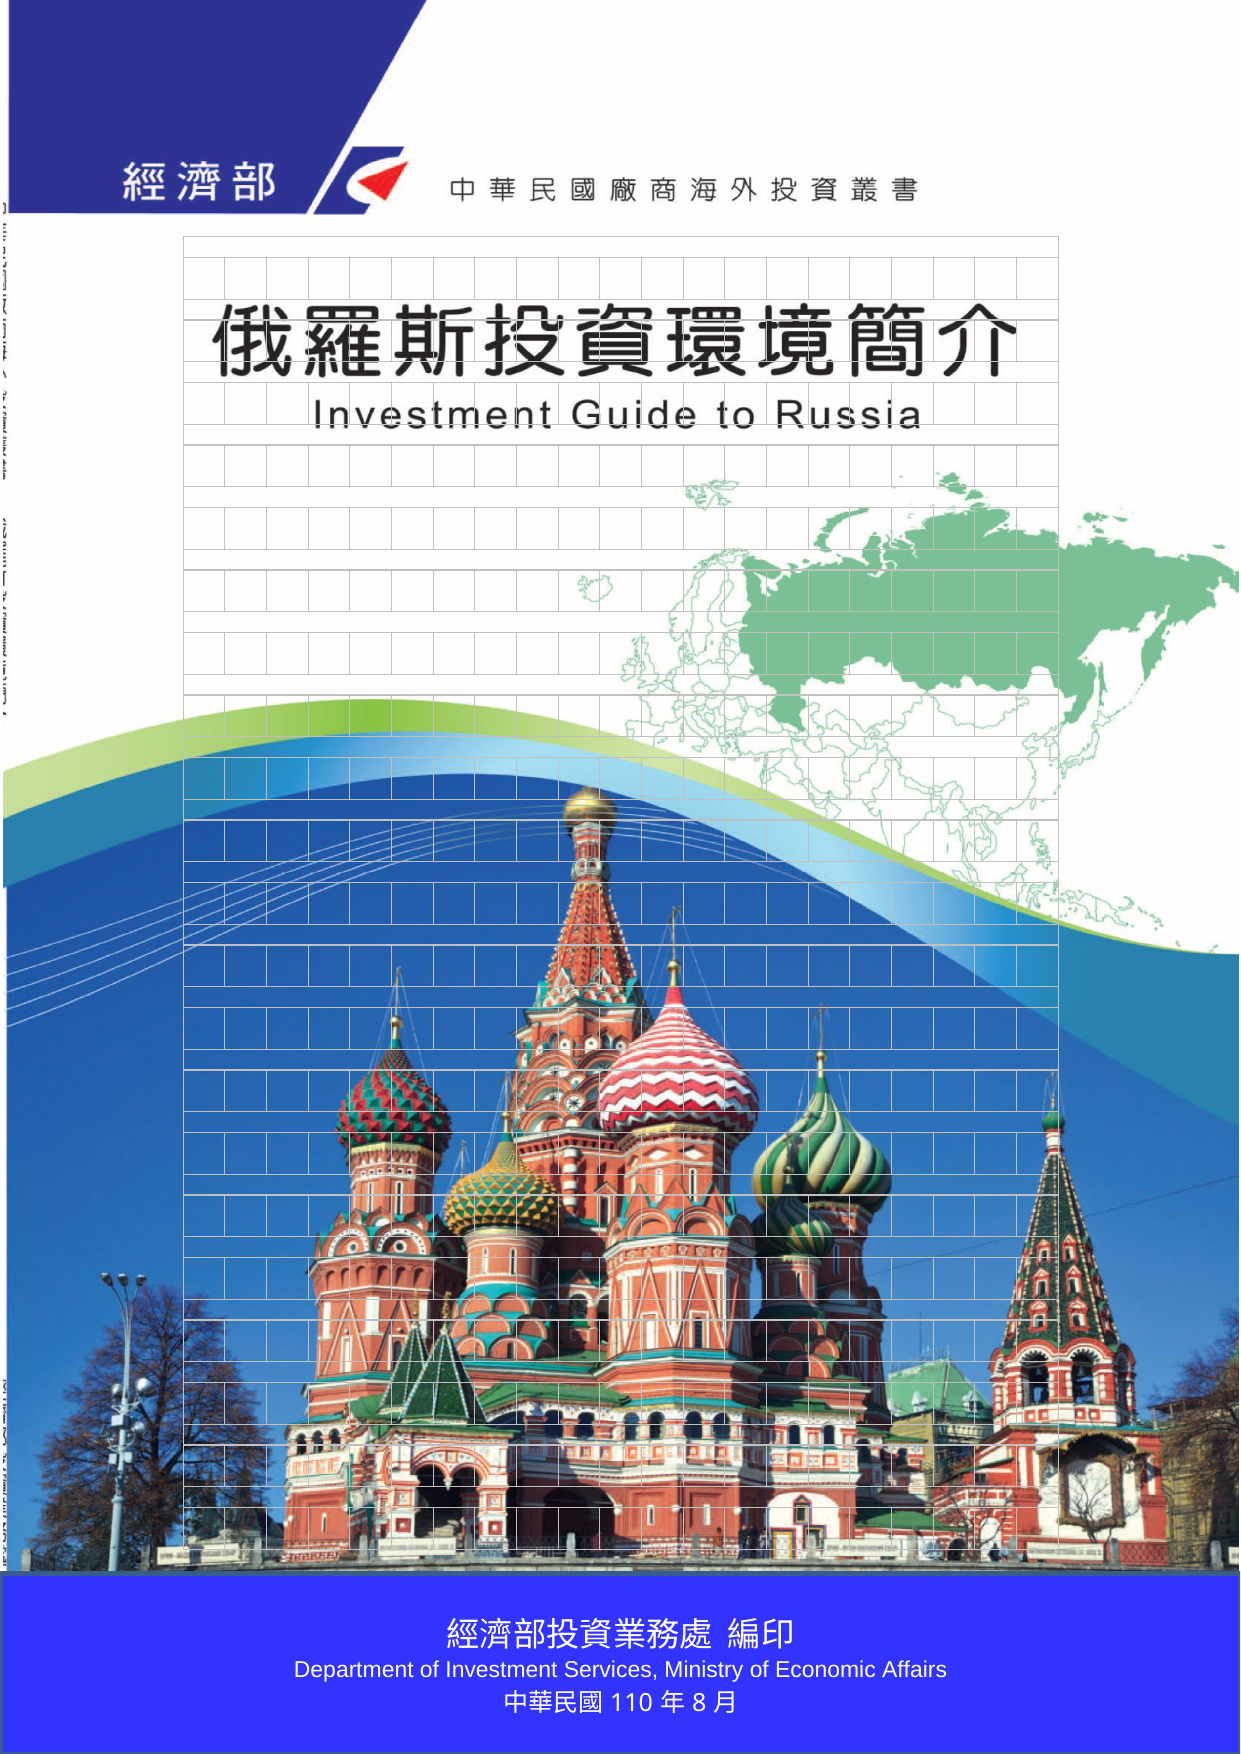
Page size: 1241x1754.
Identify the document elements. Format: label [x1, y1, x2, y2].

picture [3, 0, 1239, 1571]
